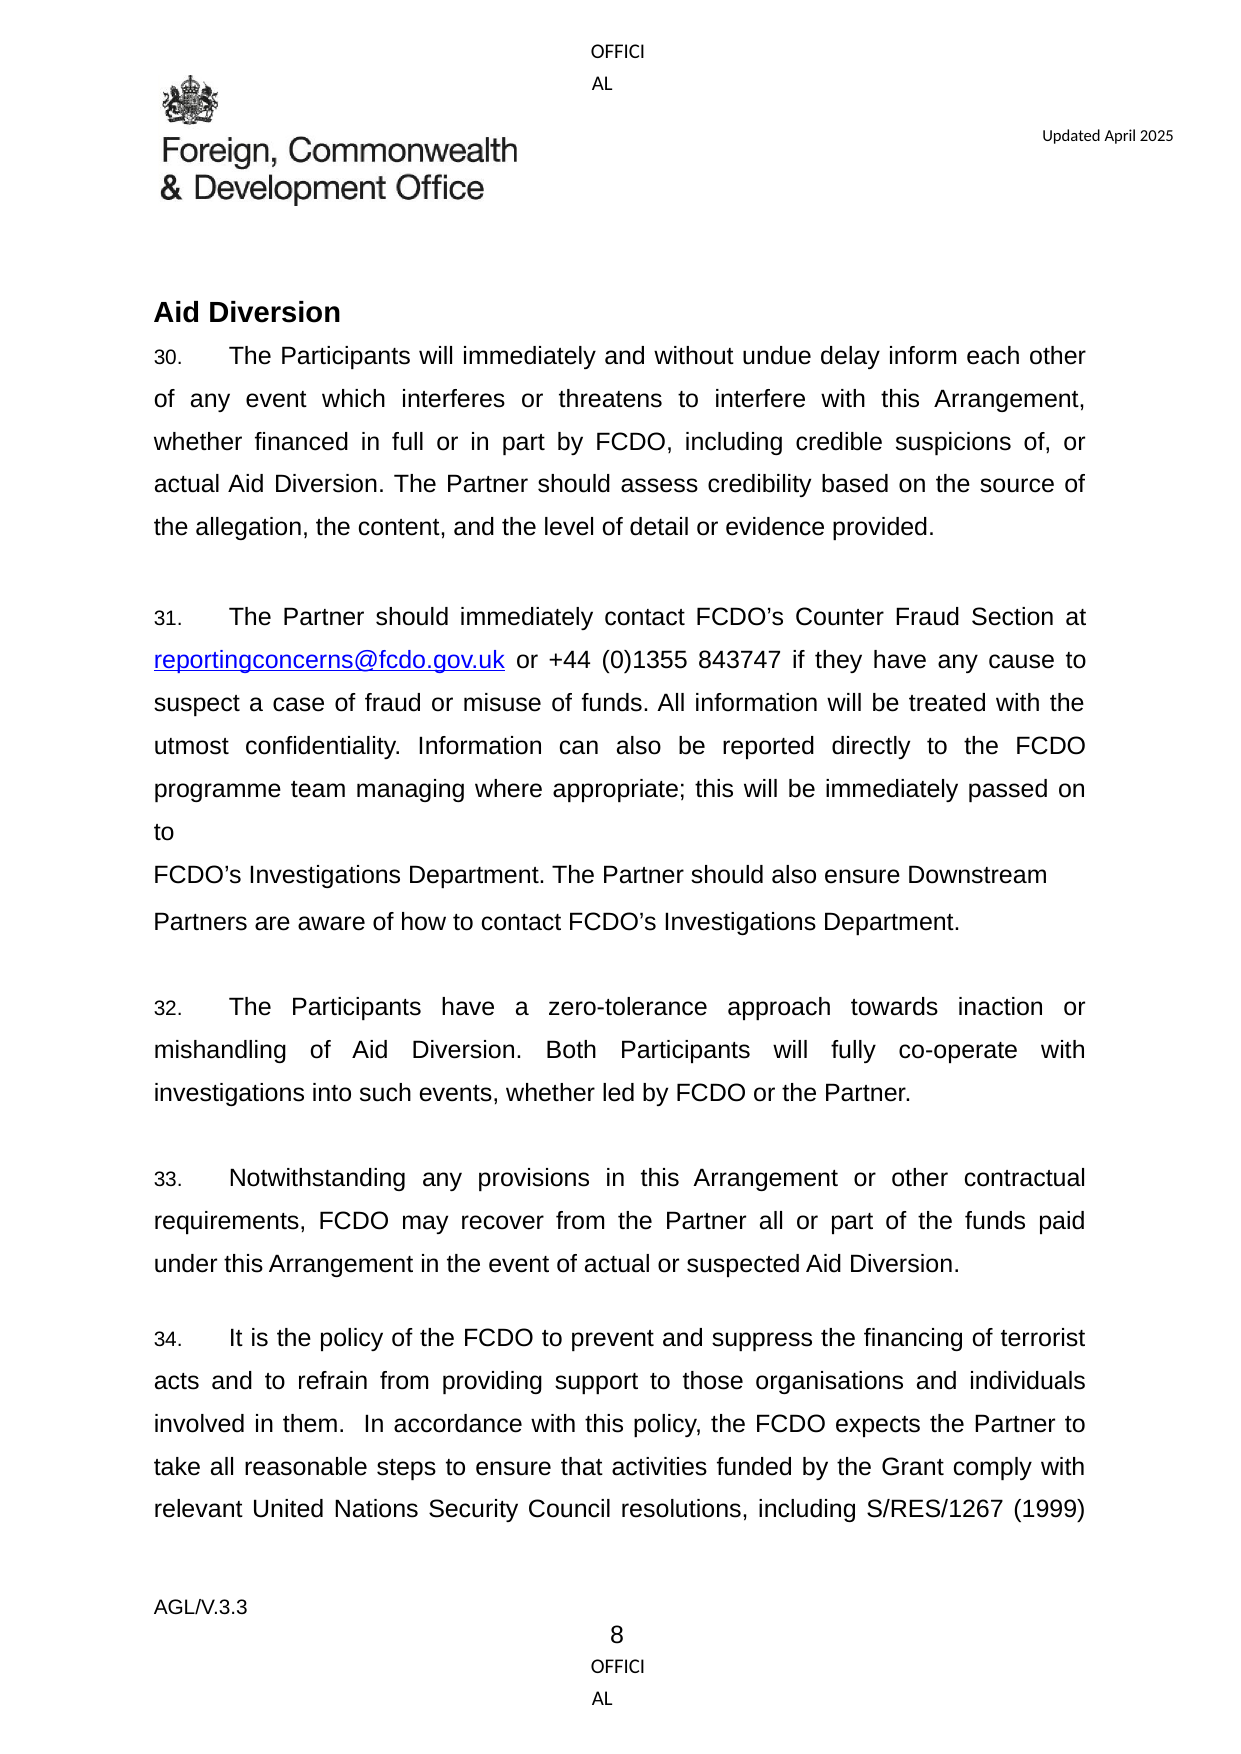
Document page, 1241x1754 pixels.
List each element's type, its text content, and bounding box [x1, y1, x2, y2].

text Partners are aware of how to contact FCDO’s Investigations Department. [153, 908, 1087, 936]
text FCDO’s Investigations Department. The Partner should also ensure Downstream [153, 861, 1087, 889]
subtitle Aid Diversion [153, 296, 1087, 328]
picture [157, 74, 517, 206]
list The Partner should immediately contact FCDO’s Counter Fraud Section at reportingconcerns@fcdo.gov.uk or +44 (0)1355 843747 if they have any cause to suspect a case of fraud or misuse of funds. All information will be treated with the utmost confidentiality. Information can also be reported directly to the FCDO programme team managing where appropriate; this will be immediately passed on to [153, 603, 1087, 846]
list The Participants have a zero-tolerance approach towards inaction or mishandling of Aid Diversion. Both Participants will fully co-operate with investigations into such events, whether led by FCDO or the Partner. [153, 992, 1087, 1106]
list The Participants will immediately and without undue delay inform each other of any event which interferes or threatens to interfere with this Arrangement, whether financed in full or in part by FCDO, including credible suspicions of, or actual Aid Diversion. The Partner should assess credibility based on the source of the allegation, the content, and the level of detail or evidence provided. [153, 342, 1087, 541]
list It is the policy of the FCDO to prevent and suppress the financing of terrorist acts and to refrain from providing support to those organisations and individuals involved in them. In accordance with this policy, the FCDO expects the Partner to take all reasonable steps to ensure that activities funded by the Grant comply with relevant United Nations Security Council resolutions, including S/RES/1267 (1999) [153, 1324, 1087, 1523]
list Notwithstanding any provisions in this Arrangement or other contractual requirements, FCDO may recover from the Partner all or part of the funds paid under this Arrangement in the event of actual or suspected Aid Diversion. [153, 1164, 1087, 1278]
